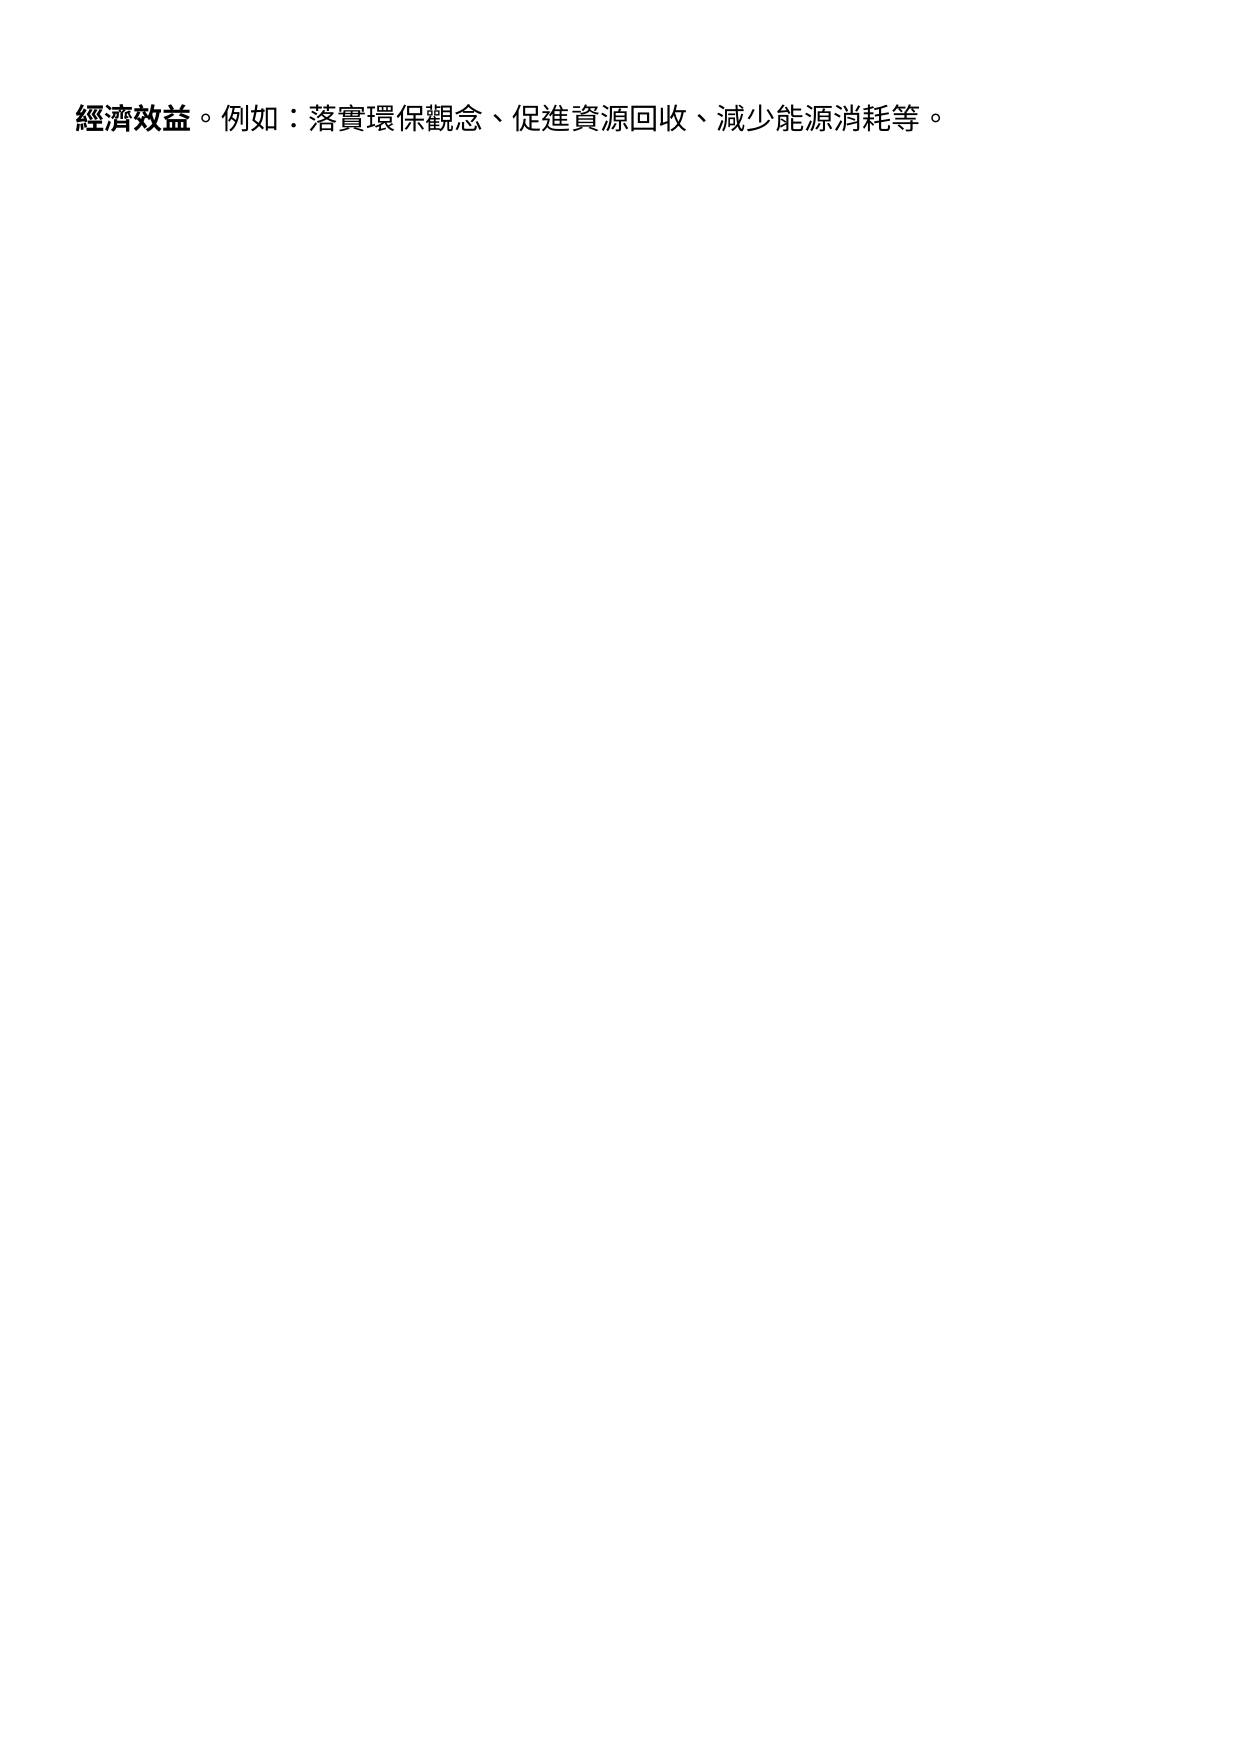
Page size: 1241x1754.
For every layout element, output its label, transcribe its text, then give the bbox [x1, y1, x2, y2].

text 本期內容應為以上各項內容之總結，並探討資源回收場成立後的社會效益、環境效益、經濟效益。例如：落實環保觀念、促進資源回收、減少能源消耗等。 [75, 96, 1163, 138]
